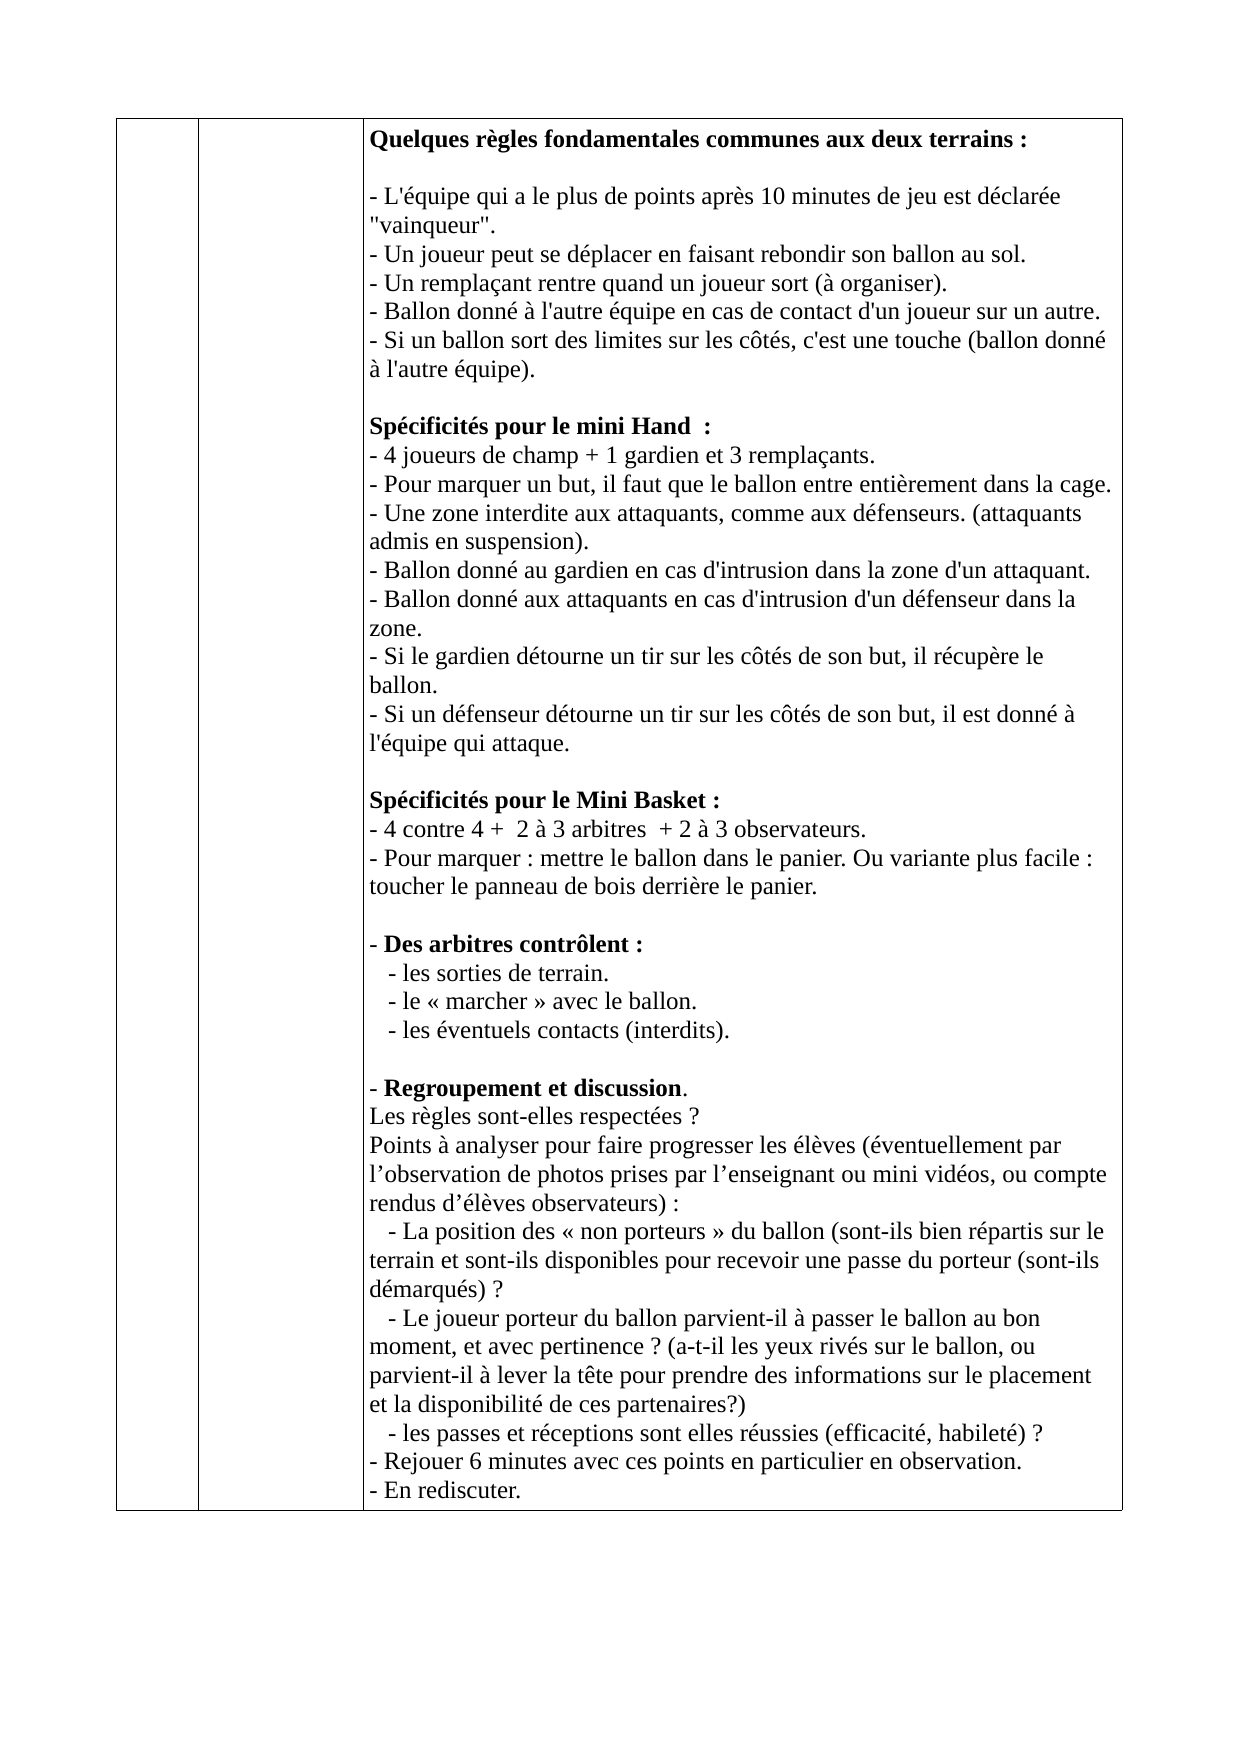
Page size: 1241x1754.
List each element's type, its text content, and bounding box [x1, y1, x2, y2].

table_header [117, 119, 198, 1510]
table_header Quelques règles fondamentales communes aux deux terrains : - L'équipe qui a le plus de points après 10 minutes de jeu est déclarée "vainqueur". - Un joueur peut se déplacer en faisant rebondir son ballon au sol. - Un remplaçant rentre quand un joueur sort (à organiser). - Ballon donné à l'autre équipe en cas de contact d'un joueur sur un autre. - Si un ballon sort des limites sur les côtés, c'est une touche (ballon donné à l'autre équipe). Spécificités pour le mini Hand : - 4 joueurs de champ + 1 gardien et 3 remplaçants. - Pour marquer un but, il faut que le ballon entre entièrement dans la cage. - Une zone interdite aux attaquants, comme aux défenseurs. (attaquants admis en suspension). - Ballon donné au gardien en cas d'intrusion dans la zone d'un attaquant. - Ballon donné aux attaquants en cas d'intrusion d'un défenseur dans la zone. - Si le gardien détourne un tir sur les côtés de son but, il récupère le ballon. - Si un défenseur détourne un tir sur les côtés de son but, il est donné à l'équipe qui attaque. Spécificités pour le Mini Basket : - 4 contre 4 + 2 à 3 arbitres + 2 à 3 observateurs. - Pour marquer : mettre le ballon dans le panier. Ou variante plus facile : toucher le panneau de bois derrière le panier. - Des arbitres contrôlent : - les sorties de terrain. - le « marcher » avec le ballon. - les éventuels contacts (interdits). - Regroupement et discussion. Les règles sont-elles respectées ? Points à analyser pour faire progresser les élèves (éventuellement par l’observation de photos prises par l’enseignant ou mini vidéos, ou compte rendus d’élèves observateurs) : - La position des « non porteurs » du ballon (sont-ils bien répartis sur le terrain et sont-ils disponibles pour recevoir une passe du porteur (sont-ils démarqués) ? - Le joueur porteur du ballon parvient-il à passer le ballon au bon moment, et avec pertinence ? (a-t-il les yeux rivés sur le ballon, ou parvient-il à lever la tête pour prendre des informations sur le placement et la disponibilité de ces partenaires?) - les passes et réceptions sont elles réussies (efficacité, habileté) ? - Rejouer 6 minutes avec ces points en particulier en observation. - En rediscuter. [364, 119, 1122, 1510]
table_header [199, 119, 363, 1510]
